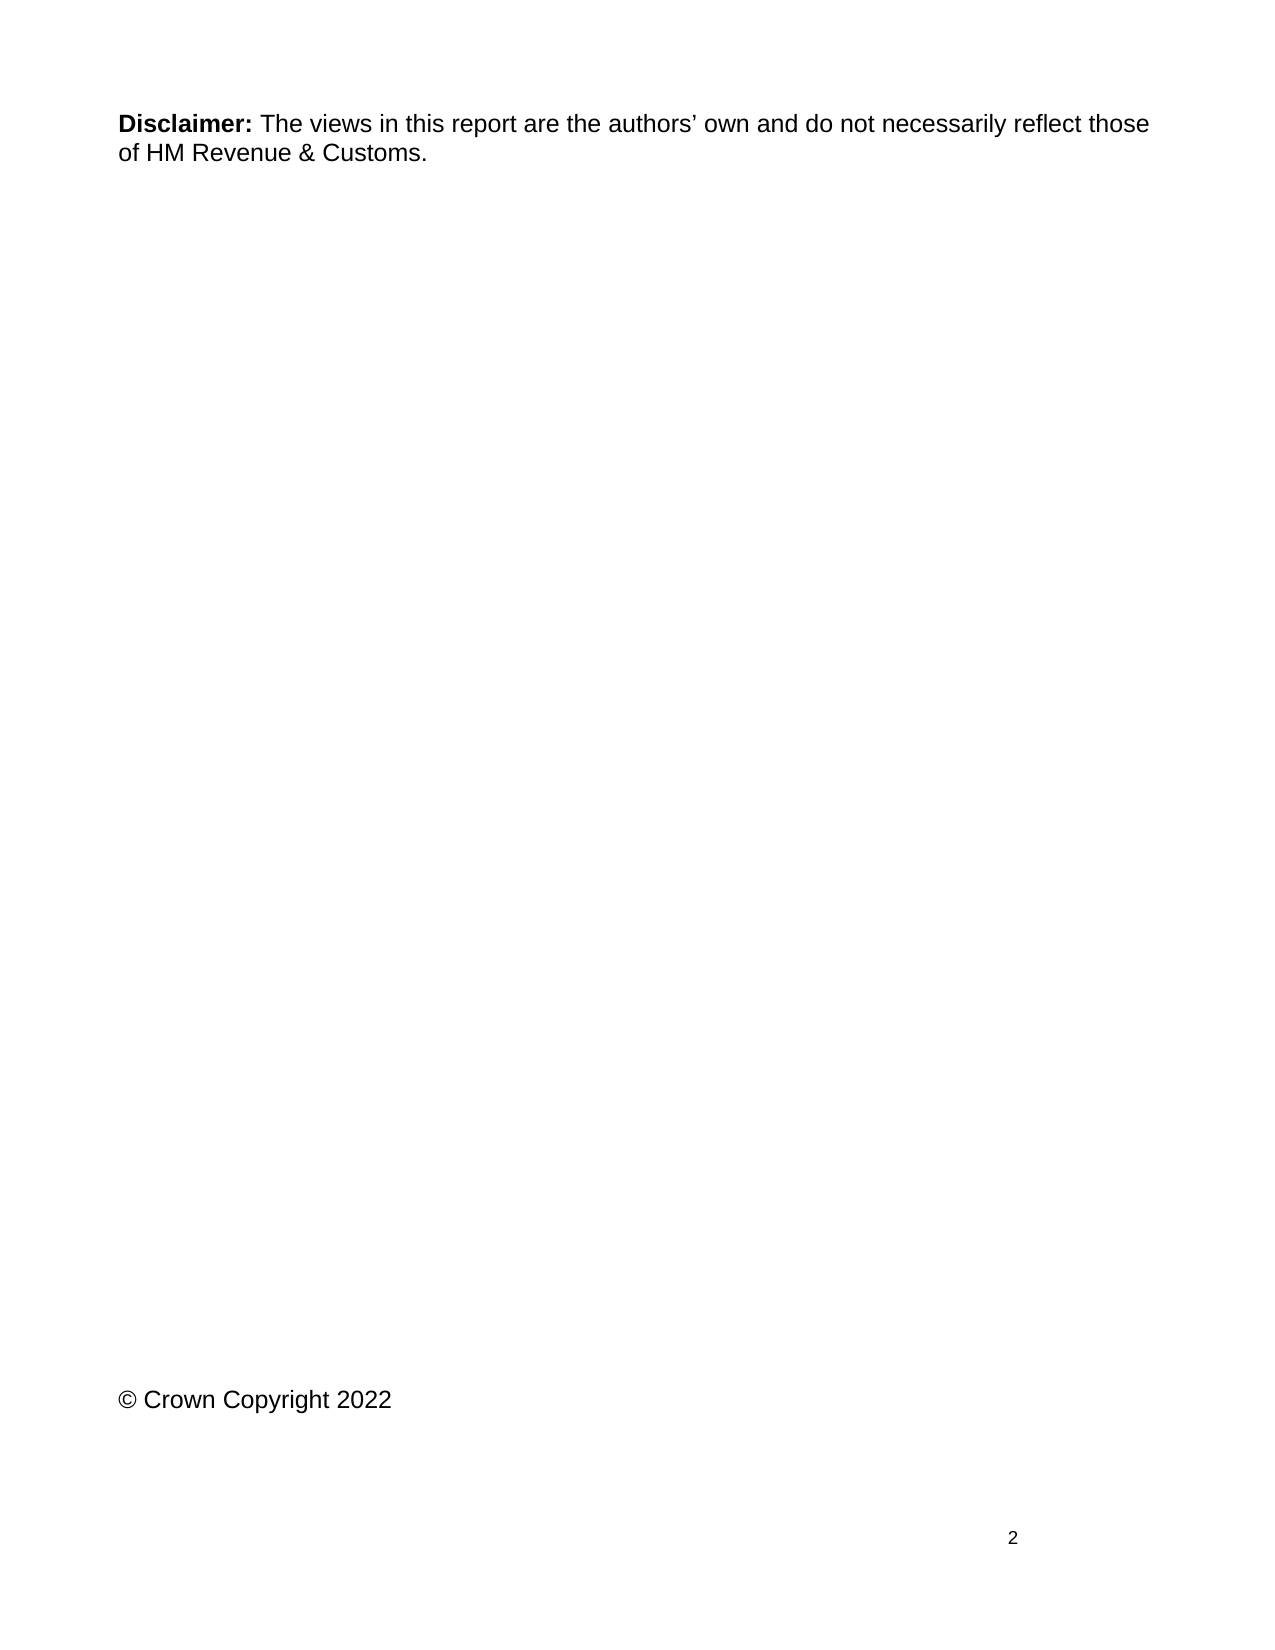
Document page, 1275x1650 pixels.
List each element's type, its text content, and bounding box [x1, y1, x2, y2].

text © Crown Copyright 2022 [118, 1385, 1157, 1414]
text Disclaimer: The views in this report are the authors’ own and do not necessarily reflect those of HM Revenue & Customs. [118, 109, 1157, 167]
